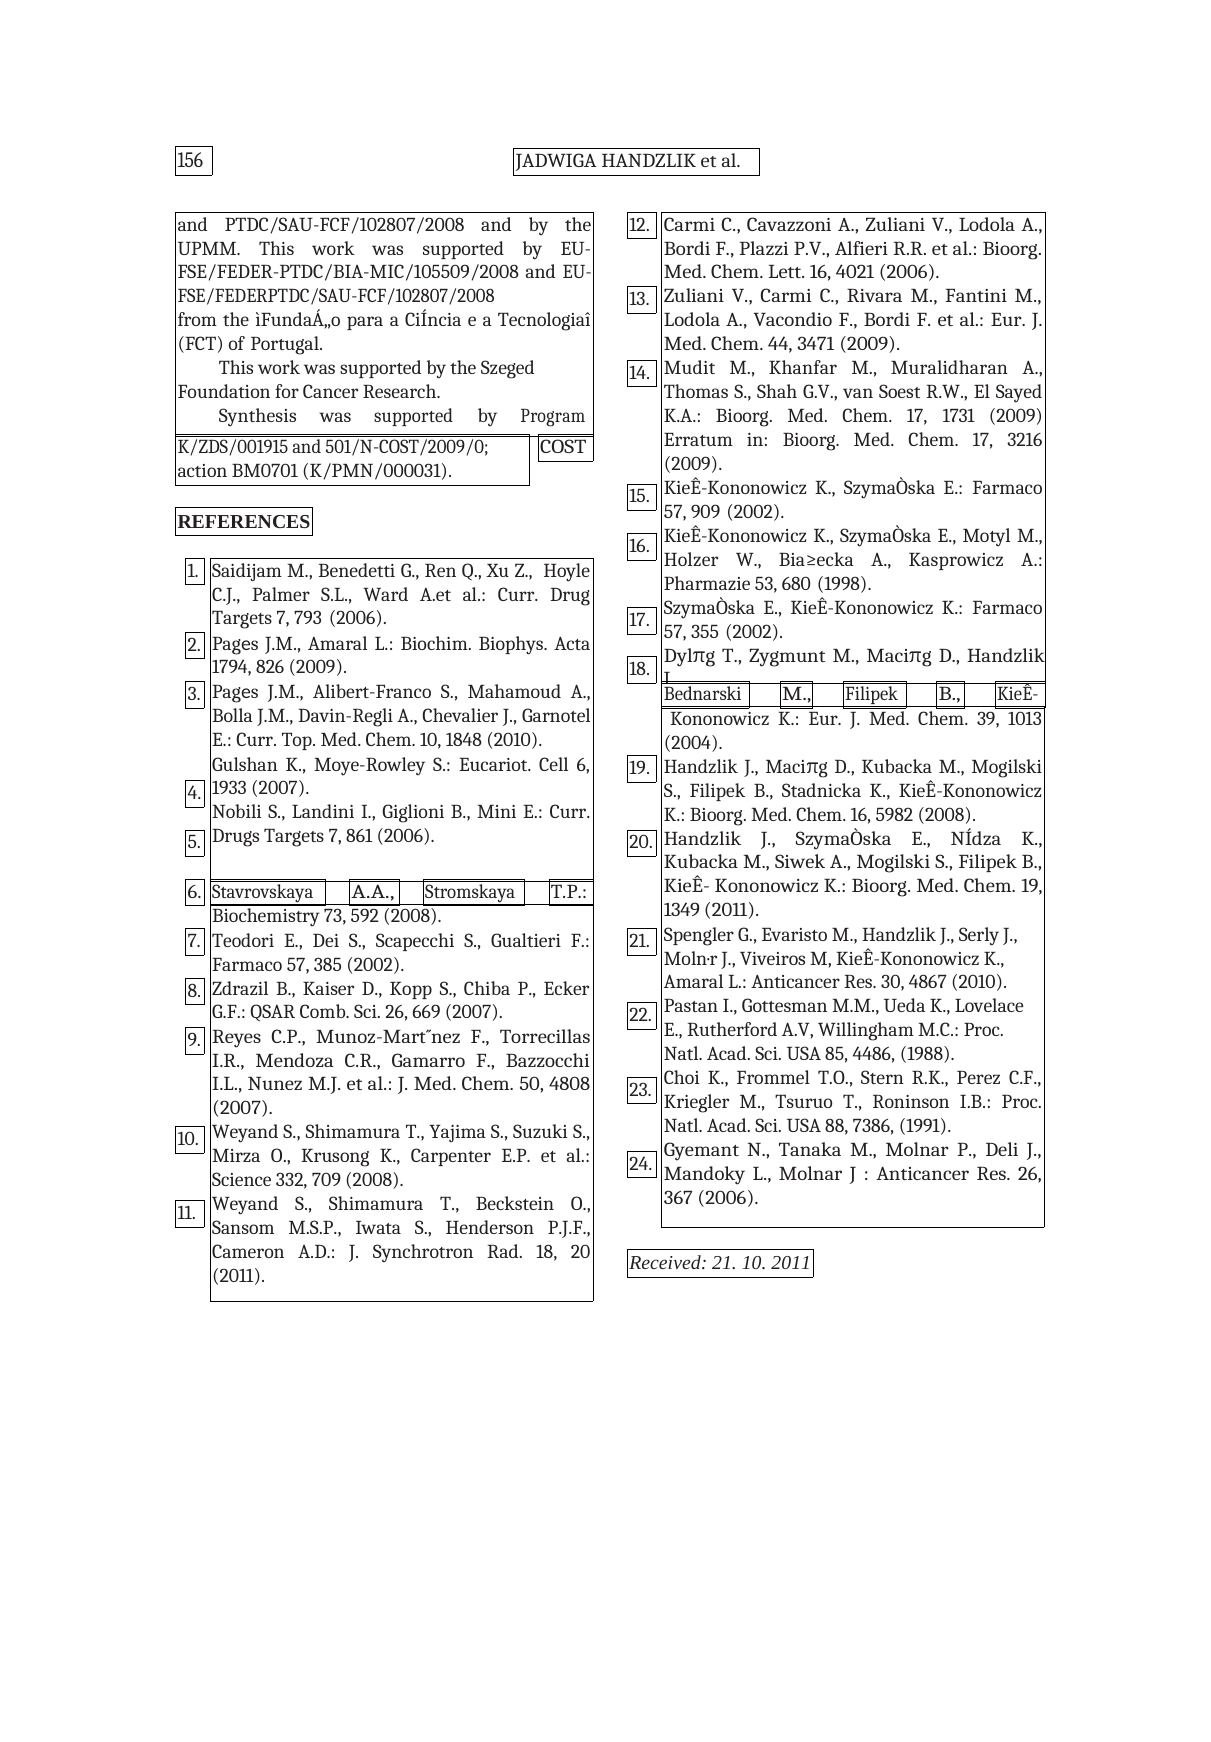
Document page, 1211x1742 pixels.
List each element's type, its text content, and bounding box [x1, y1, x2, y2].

text Zdrazil B., Kaiser D., Kopp S., Chiba P., Ecker G.F.: QSAR Comb. Sci. 26, 669 (2007). [212, 977, 591, 1024]
text Gyemant N., Tanaka M., Molnar P., Deli J., Mandoky L., Molnar J : Anticancer Res. 26, 367 (2006). [663, 1139, 1042, 1209]
text 13. [629, 287, 656, 310]
text SzymaÒska E., KieÊ-Kononowicz K.: Farmaco 57, 355 (2002). [663, 597, 1042, 643]
text and PTDC/SAU-FCF/102807/2008 and by the UPMM. This work was supported by EU- FSE/FEDER-PTDC/BIA-MIC/105509/2008 and EU-FSE/FEDERPTDC/SAU-FCF/102807/2008 [177, 213, 592, 308]
text 5. [187, 831, 204, 854]
text JADWIGA HANDZLIK et al. [516, 150, 759, 172]
text Handzlik J., Maciπg D., Kubacka M., Mogilski S., Filipek B., Stadnicka K., KieÊ-Kononowicz K.: Bioorg. Med. Chem. 16, 5982 (2008). [663, 755, 1042, 826]
text A.A., [351, 880, 399, 903]
text Mudit M., Khanfar M., Muralidharan A., Thomas S., Shah G.V., van Soest R.W., El Sayed K.A.: Bioorg. Med. Chem. 17, 1731 (2009) Erratum in: Bioorg. Med. Chem. 17, 3216 (2009). [664, 357, 1043, 475]
text 11. [177, 1202, 204, 1224]
text from the ìFundaÁ„o para a CiÍncia e a Tecnologiaî (FCT) of Portugal. [177, 309, 591, 356]
text Spengler G., Evaristo M., Handzlik J., Serly J., Moln·r J., Viveiros M, KieÊ-Kononowicz K., Amaral L.: Anticancer Res. 30, 4867 (2010). Pastan I., Gottesman M.M., Ueda K., Lovelace E., Rutherford A.V, Willingham M.C.: Proc. Natl. Acad. Sci. USA 85, 4486, (1988). [664, 923, 1044, 1065]
text Handzlik J., SzymaÒska E., NÍdza K., Kubacka M., Siwek A., Mogilski S., Filipek B., KieÊ- Kononowicz K.: Bioorg. Med. Chem. 19, 1349 (2011). [663, 827, 1042, 922]
text 1. [187, 559, 204, 582]
text 4. [187, 782, 204, 804]
text 16. [629, 534, 656, 557]
text 8. [187, 979, 204, 1002]
text 6. [187, 880, 204, 903]
text Weyand S., Shimamura T., Yajima S., Suzuki S., Mirza O., Krusong K., Carpenter E.P. et al.: Science 332, 709 (2008). [212, 1121, 591, 1192]
text 23. [629, 1078, 656, 1101]
text REFERENCES [177, 510, 312, 533]
text Received: 21. 10. 2011 [629, 1251, 813, 1274]
text Pages J.M., Amaral L.: Biochim. Biophys. Acta 1794, 826 (2009). [212, 631, 591, 678]
text This work was supported by the Szeged Foundation for Cancer Research. [177, 357, 593, 404]
text Zuliani V., Carmi C., Rivara M., Fantini M., Lodola A., Vacondio F., Bordi F. et al.: Eur. J. Med. Chem. 44, 3471 (2009). [663, 285, 1042, 356]
text 24. [629, 1152, 656, 1175]
text Teodori E., Dei S., Scapecchi S., Gualtieri F.: Farmaco 57, 385 (2002). [212, 929, 591, 976]
text 21. [629, 930, 656, 953]
text 7. [187, 930, 204, 953]
text 17. [629, 608, 656, 631]
text 9. [187, 1029, 204, 1051]
text 14. [629, 361, 656, 384]
text Saidijam M., Benedetti G., Ren Q., Xu Z., Hoyle C.J., Palmer S.L., Ward A.et al.: Curr. Drug Targets 7, 793 (2006). [212, 559, 591, 630]
text 10. [177, 1127, 204, 1150]
text 15. [629, 485, 656, 508]
text T.P.: [551, 880, 593, 903]
text 156 [177, 148, 212, 173]
text Reyes C.P., Munoz-Mart˝nez F., Torrecillas I.R., Mendoza C.R., Gamarro F., Bazzocchi I.L., Nunez M.J. et al.: J. Med. Chem. 50, 4808 (2007). [212, 1025, 591, 1120]
text KieÊ-Kononowicz K., SzymaÒska E.: Farmaco 57, 909 (2002). [663, 477, 1042, 523]
text 2. [187, 633, 204, 656]
text 3. [187, 683, 204, 706]
text Biochemistry 73, 592 (2008). [212, 905, 593, 928]
text Carmi C., Cavazzoni A., Zuliani V., Lodola A., Bordi F., Plazzi P.V., Alfieri R.R. et al.: Bioorg. Med. Chem. Lett. 16, 4021 (2006). [663, 213, 1042, 284]
text K/ZDS/001915 and 501/N-COST/2009/0; action BM0701 (K/PMN/000031). [177, 436, 529, 482]
text 22. [629, 1004, 656, 1027]
text Filipek [845, 683, 906, 706]
text 12. [629, 213, 656, 236]
text KieÊ- [997, 683, 1044, 706]
text Weyand S., Shimamura T., Beckstein O., Sansom M.S.P., Iwata S., Henderson P.J.F., Cameron A.D.: J. Synchrotron Rad. 18, 20 (2011). [212, 1193, 591, 1287]
text Dylπg T., Zygmunt M., Maciπg D., Handzlik J., [664, 644, 1044, 683]
text Choi K., Frommel T.O., Stern R.K., Perez C.F., Kriegler M., Tsuruo T., Roninson I.B.: Proc. Natl. Acad. Sci. USA 88, 7386, (1991). [663, 1067, 1042, 1137]
text KieÊ-Kononowicz K., SzymaÒska E., Motyl M., Holzer W., Bia≥ecka A., Kasprowicz A.: Pharmazie 53, 680 (1998). [663, 525, 1043, 595]
text Pages J.M., Alibert-Franco S., Mahamoud A., Bolla J.M., Davin-Regli A., Chevalier J., Garnotel E.: Curr. Top. Med. Chem. 10, 1848 (2010). [212, 680, 591, 752]
text M., [782, 683, 812, 706]
text Stavrovskaya [212, 880, 325, 903]
text Synthesis was supported by Program [218, 405, 593, 428]
text 18. [629, 658, 656, 681]
text Kononowicz K.: Eur. J. Med. Chem. 39, 1013 (2004). [664, 707, 1042, 754]
text Gulshan K., Moye-Rowley S.: Eucariot. Cell 6, 1933 (2007). [212, 753, 591, 800]
text 19. [629, 757, 656, 779]
text B., [938, 683, 964, 706]
text Bednarski [664, 683, 749, 706]
text Nobili S., Landini I., Giglioni B., Mini E.: Curr. Drugs Targets 7, 861 (2006). [212, 801, 591, 848]
text 20. [629, 831, 656, 854]
text Stromskaya [425, 880, 524, 903]
text COST [540, 436, 593, 458]
